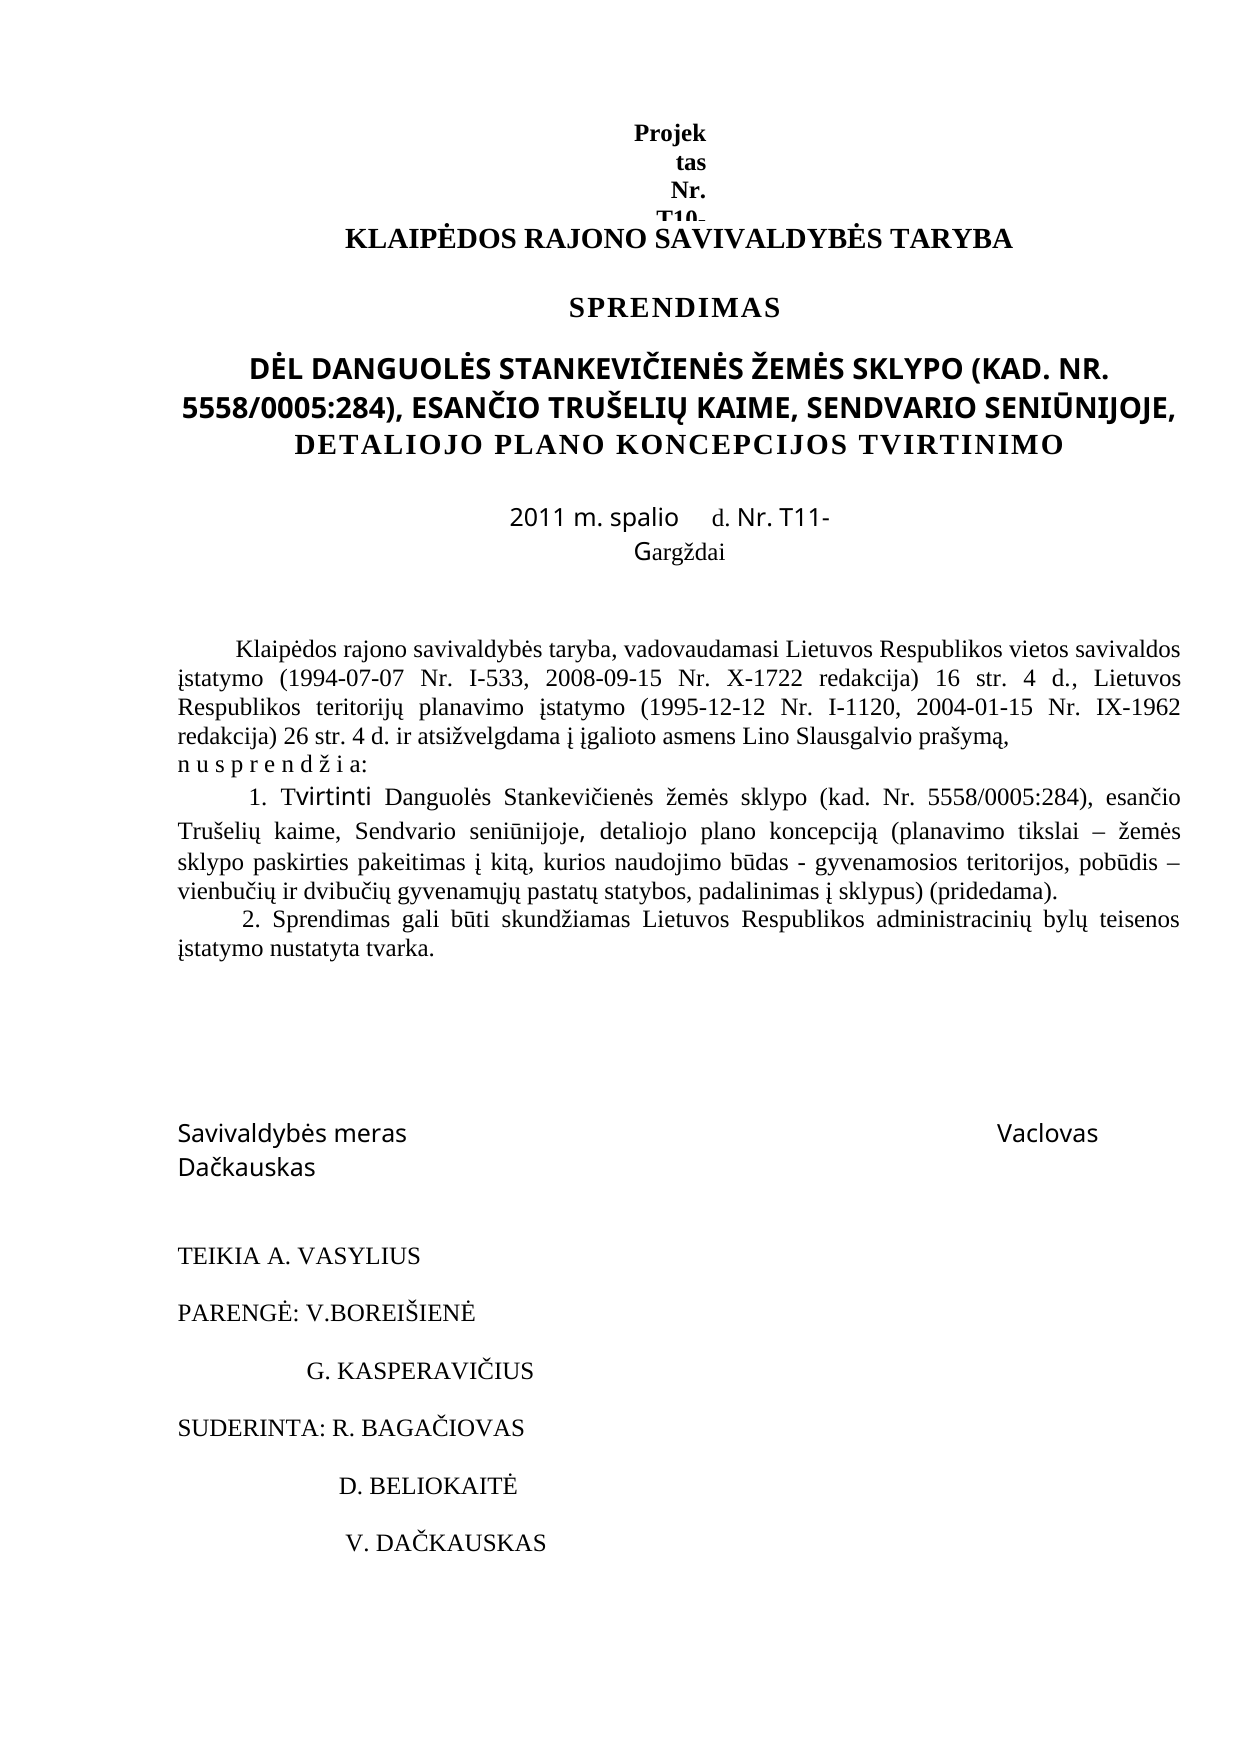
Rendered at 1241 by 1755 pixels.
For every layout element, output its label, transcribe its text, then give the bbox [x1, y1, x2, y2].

text 1. Tvirtinti Danguolės Stankevičienės žemės sklypo (kad. Nr. 5558/0005:284), esančio Trušelių kaime, Sendvario seniūnijoje, detaliojo plano koncepciją (planavimo tikslai – žemės sklypo paskirties pakeitimas į kitą, kurios naudojimo būdas - gyvenamosios teritorijos, pobūdis – vienbučių ir dvibučių gyvenamųjų pastatų statybos, padalinimas į sklypus) (pridedama). [177, 778, 1181, 904]
text dėl Danguolės Stankevičienės žemės sklypo (kad. Nr. 5558/0005:284), esančio Trušelių kaime, Sendvario seniūnijoje, detaliojo plano koncepcijos tvirtinimo [177, 348, 1181, 461]
text TEIKIA A. VASYLIUS [177, 1241, 1181, 1270]
text 2. Sprendimas gali būti skundžiamas Lietuvos Respublikos administracinių bylų teisenos įstatymo nustatyta tvarka. [177, 904, 1181, 962]
text PARENGĖ: V.BOREIŠIENĖ [177, 1298, 1181, 1327]
text SPRENDIMAS [177, 291, 1181, 324]
text KLAIPĖDOS RAJONO savivaldybės taryba [177, 118, 1181, 254]
text Savivaldybės meras Vaclovas Dačkauskas [177, 1115, 1181, 1183]
text 2011 m. spalio d. Nr. T11- Gargždai [177, 499, 1181, 567]
text Nr. T10-679 [629, 176, 706, 221]
text Klaipėdos rajono savivaldybės taryba, vadovaudamasi Lietuvos Respublikos vietos savivaldos įstatymo (1994-07-07 Nr. I-533, 2008-09-15 Nr. X-1722 redakcija) 16 str. 4 d., Lietuvos Respublikos teritorijų planavimo įstatymo (1995-12-12 Nr. I-1120, 2004-01-15 Nr. IX-1962 redakcija) 26 str. 4 d. ir atsižvelgdama į įgalioto asmens Lino Slausgalvio prašymą, [177, 634, 1181, 749]
text n u s p r e n d ž i a: [177, 749, 1181, 778]
text SUDERINTA: R. BAGAČIOVAS [177, 1413, 1181, 1442]
text D. BELIOKAITĖ [177, 1471, 1181, 1500]
text Projektas [629, 118, 706, 176]
text V. DAČKAUSKAS [177, 1528, 1181, 1557]
text G. KASPERAVIČIUS [177, 1356, 1181, 1385]
